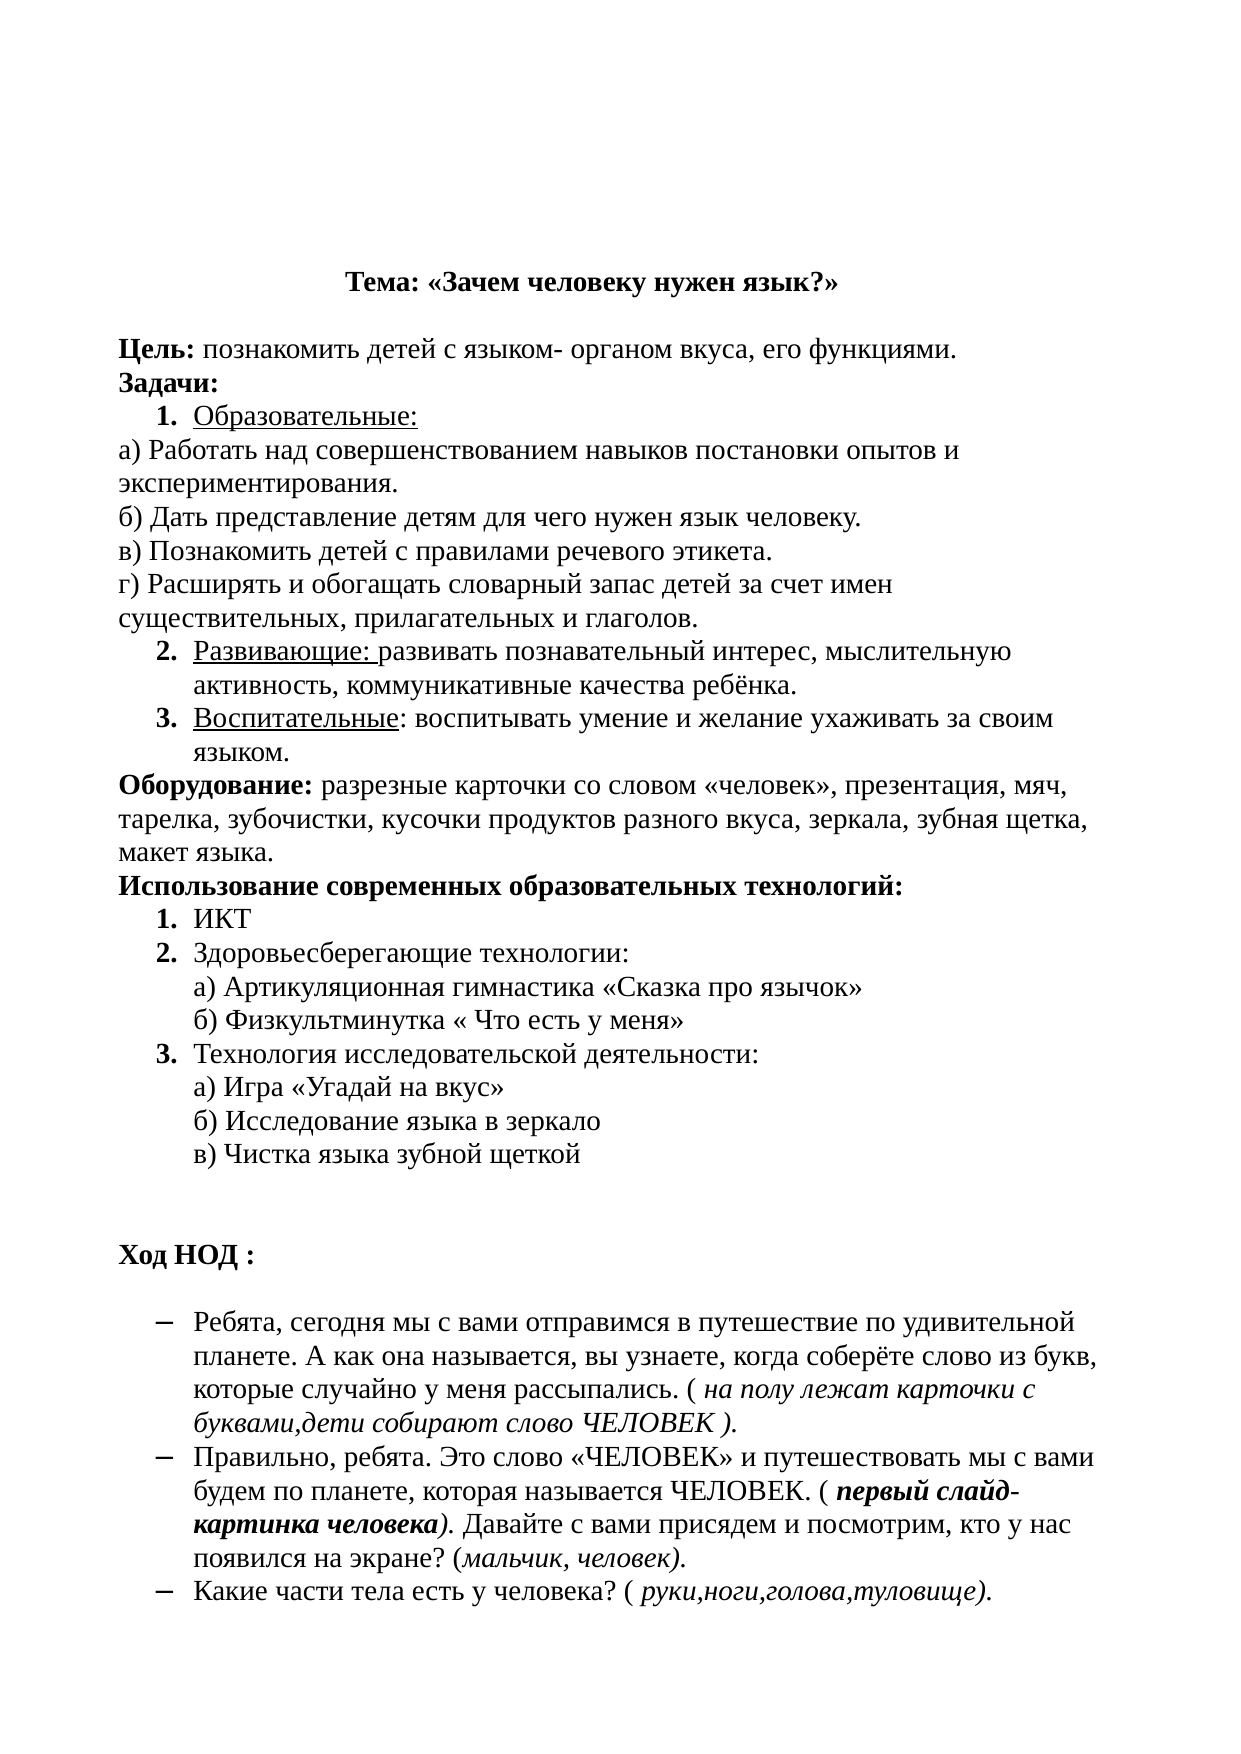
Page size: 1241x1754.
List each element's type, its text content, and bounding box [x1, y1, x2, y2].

list Воспитательные: воспитывать умение и желание ухаживать за своим языком. [156, 700, 1122, 767]
list Технология исследовательской деятельности: [156, 1036, 1122, 1069]
list Правильно, ребята. Это слово «ЧЕЛОВЕК» и путешествовать мы с вами будем по планете, которая называется ЧЕЛОВЕК. ( первый слайд- картинка человека). Давайте с вами присядем и посмотрим, кто у нас появился на экране? (мальчик, человек). [156, 1439, 1122, 1573]
list Образовательные: [156, 398, 1122, 432]
text в) Познакомить детей с правилами речевого этикета. [118, 533, 1122, 566]
text Использование современных образовательных технологий: [118, 868, 1122, 902]
list б) Физкультминутка « Что есть у меня» [156, 1002, 1122, 1036]
list а) Игра «Угадай на вкус» [156, 1069, 1122, 1103]
list Какие части тела есть у человека? ( руки,ноги,голова,туловище). [156, 1573, 1122, 1607]
text б) Дать представление детям для чего нужен язык человеку. [118, 499, 1122, 533]
text Цель: познакомить детей с языком- органом вкуса, его функциями. [118, 331, 1122, 365]
list в) Чистка языка зубной щеткой [156, 1136, 1122, 1170]
list ИКТ [156, 902, 1122, 935]
list Здоровьесберегающие технологии: [156, 935, 1122, 969]
text Тема: «Зачем человеку нужен язык?» [118, 262, 1122, 298]
list Ребята, сегодня мы с вами отправимся в путешествие по удивительной планете. А как она называется, вы узнаете, когда соберёте слово из букв, которые случайно у меня рассыпались. ( на полу лежат карточки с буквами,дети собирают слово ЧЕЛОВЕК ). [156, 1304, 1122, 1439]
list а) Артикуляционная гимнастика «Сказка про язычок» [156, 969, 1122, 1002]
text а) Работать над совершенствованием навыков постановки опытов и экспериментирования. [118, 432, 1122, 499]
text г) Расширять и обогащать словарный запас детей за счет имен существительных, прилагательных и глаголов. [118, 566, 1122, 633]
list Развивающие: развивать познавательный интерес, мыслительную активность, коммуникативные качества ребёнка. [156, 633, 1122, 700]
text Оборудование: разрезные карточки со словом «человек», презентация, мяч, тарелка, зубочистки, кусочки продуктов разного вкуса, зеркала, зубная щетка, макет языка. [118, 767, 1122, 868]
text Ход НОД : [118, 1237, 1122, 1271]
list б) Исследование языка в зеркало [156, 1103, 1122, 1136]
text Задачи: [118, 365, 1122, 398]
